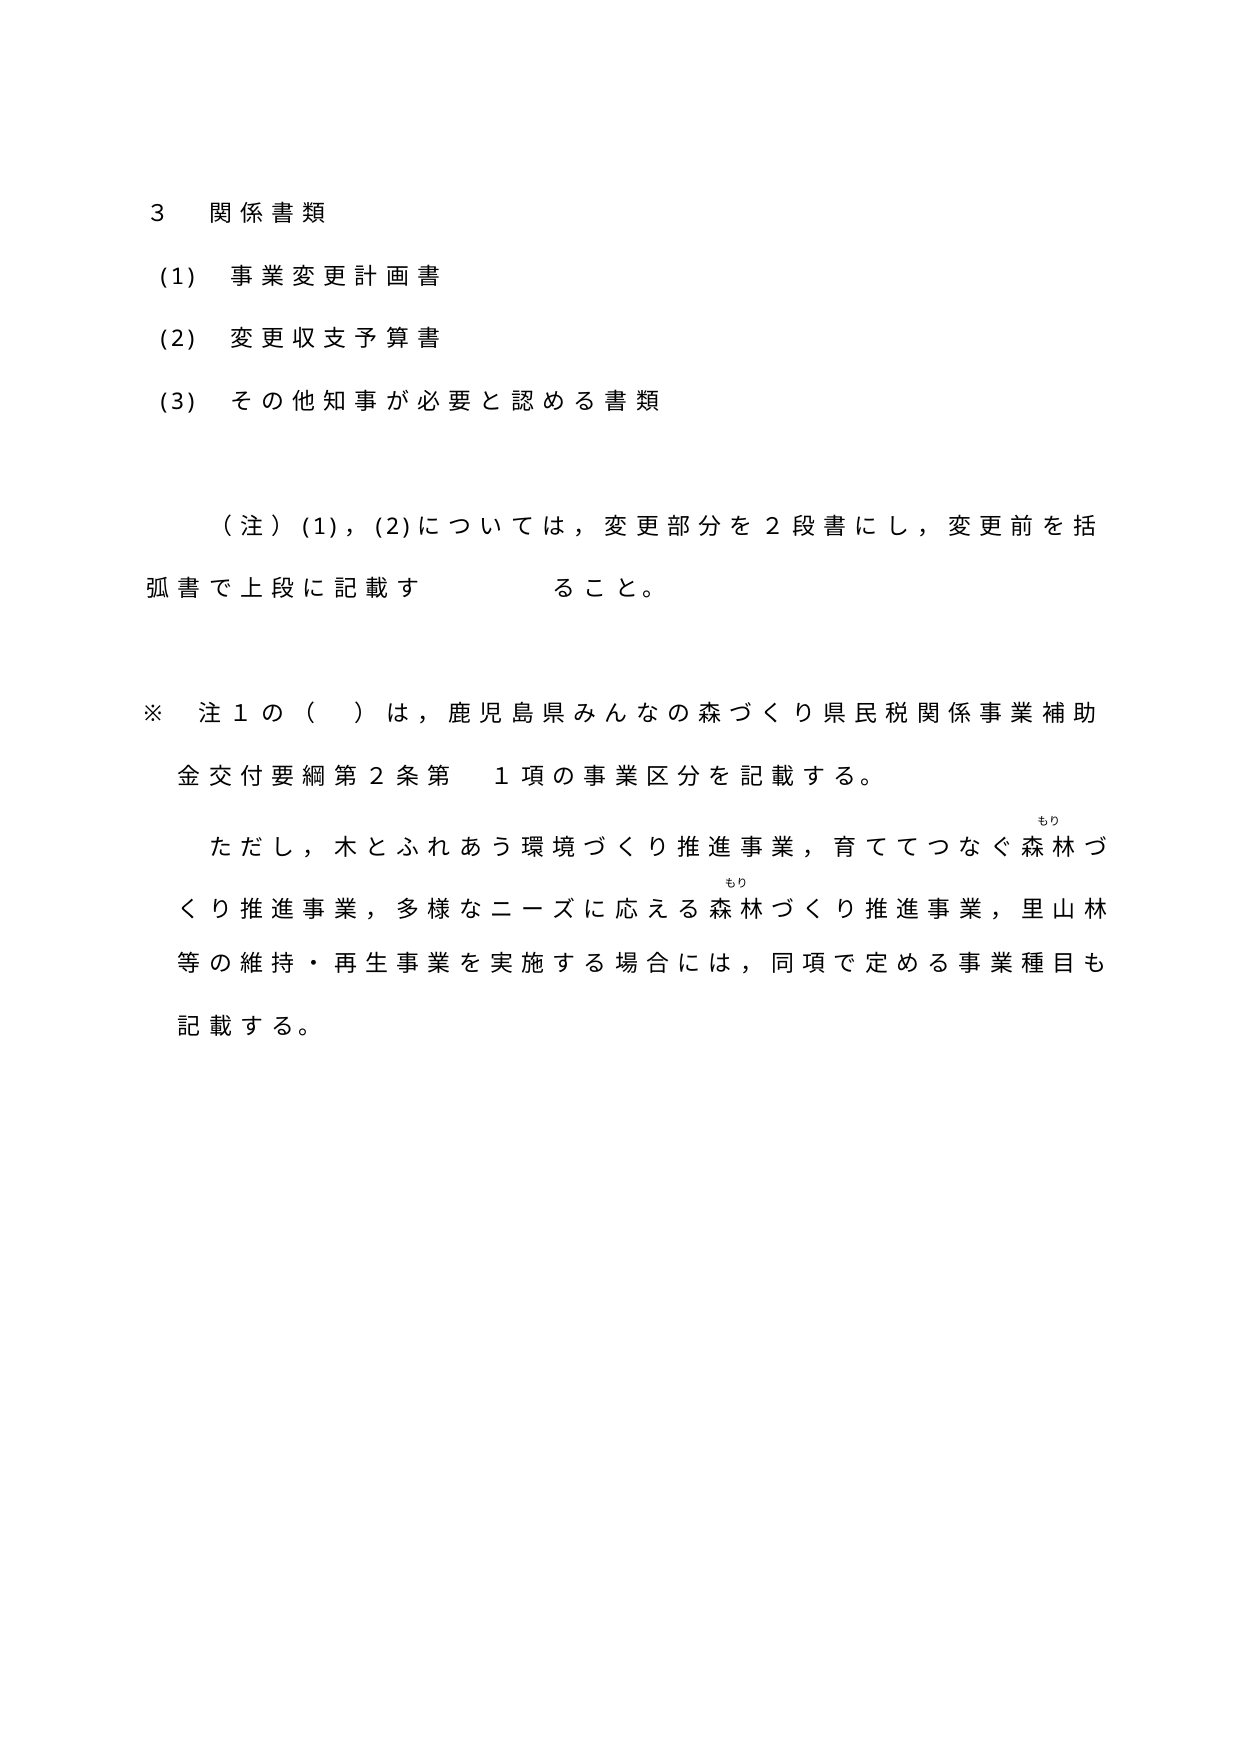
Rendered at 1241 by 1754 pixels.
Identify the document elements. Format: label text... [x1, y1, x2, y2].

text (3) その他知事が必要と認める書類 [142, 357, 1121, 420]
text ３ 関係書類 [142, 170, 1121, 232]
text (2) 変更収支予算書 [142, 295, 1121, 357]
text ただし，木とふれあう環境づくり推進事業，育ててつなぐ森林もりづくり推進事業，多様なニーズに応える森林もりづくり推進事業，里山林等の維持・再生事業を実施する場合には，同項で定める事業種目も記載する。 [142, 795, 1121, 1045]
text (1) 事業変更計画書 [142, 232, 1121, 295]
text （注）(1)，(2)については，変更部分を２段書にし，変更前を括弧書で上段に記載す ること。 [142, 482, 1121, 607]
text ※ 注１の（ ）は，鹿児島県みんなの森づくり県民税関係事業補助金交付要綱第２条第 １項の事業区分を記載する。 [142, 670, 1121, 795]
